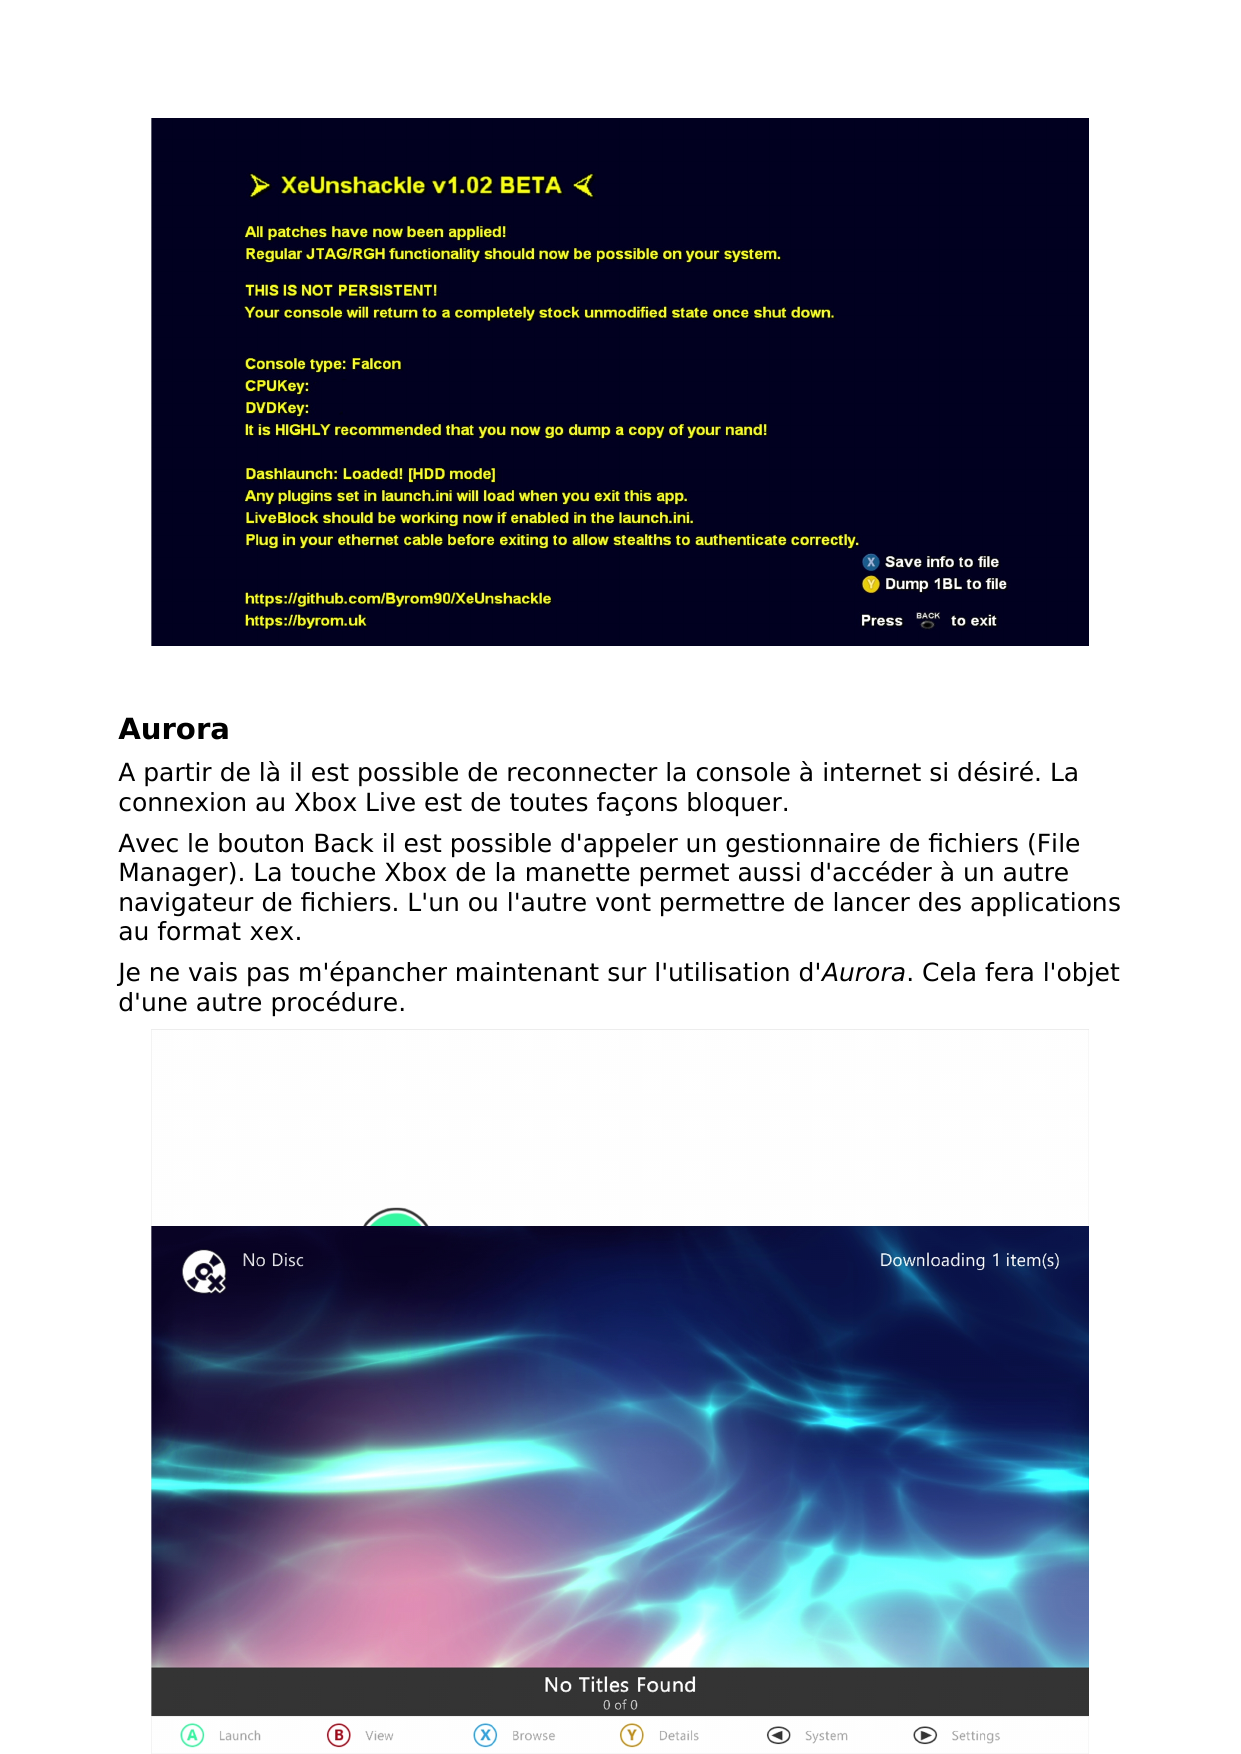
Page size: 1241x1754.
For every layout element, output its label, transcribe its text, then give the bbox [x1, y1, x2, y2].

picture [151, 1029, 1089, 1754]
picture [151, 118, 1089, 646]
subtitle Aurora [118, 712, 1122, 746]
text A partir de là il est possible de reconnecter la console à internet si désiré. La connexion au Xbox Live est de toutes façons bloquer. [118, 759, 1122, 817]
text Avec le bouton Back il est possible d'appeler un gestionnaire de fichiers (File Manager). La touche Xbox de la manette permet aussi d'accéder à un autre navigateur de fichiers. L'un ou l'autre vont permettre de lancer des applications au format xex. [118, 829, 1122, 946]
text Je ne vais pas m'épancher maintenant sur l'utilisation d'Aurora. Cela fera l'objet d'une autre procédure. [118, 959, 1122, 1017]
